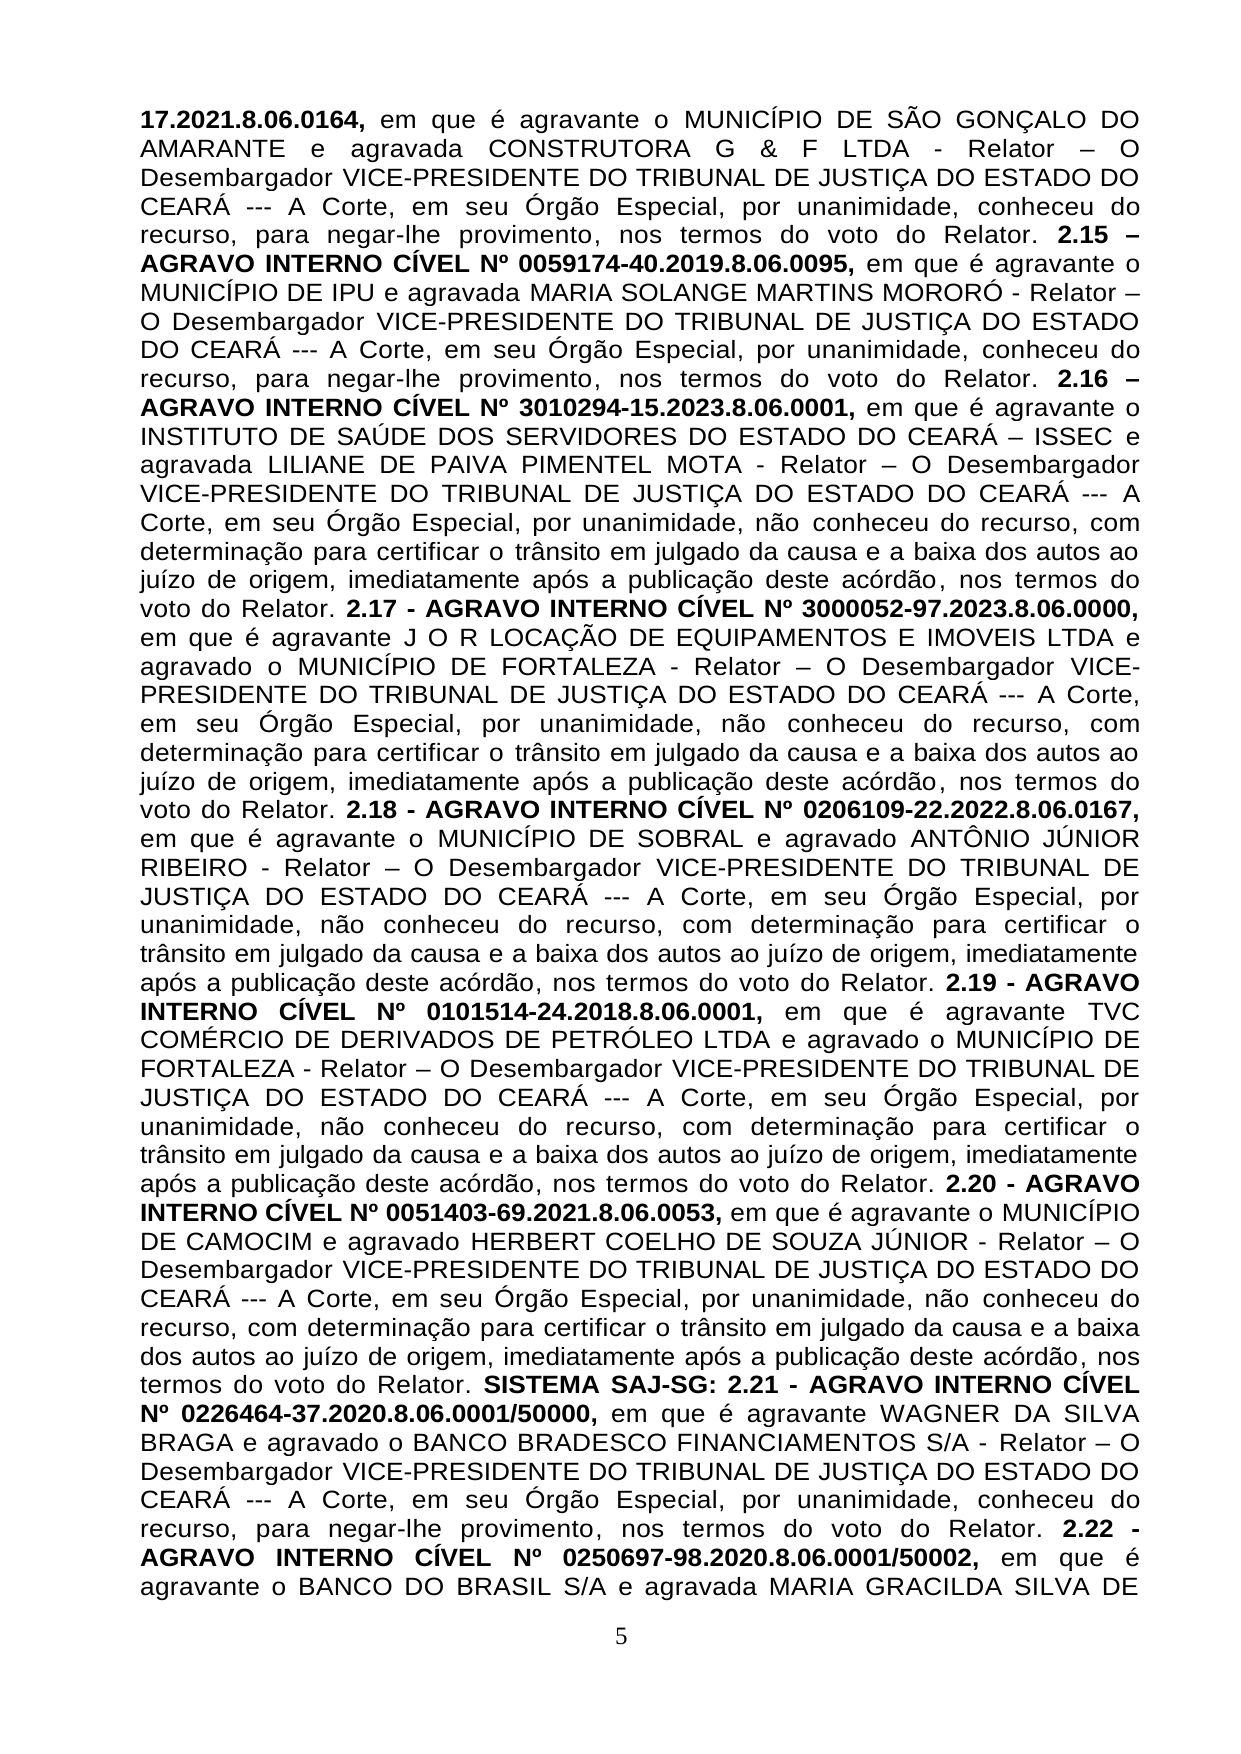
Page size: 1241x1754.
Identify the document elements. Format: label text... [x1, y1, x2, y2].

text 17.2021.8.06.0164, em que é agravante o MUNICÍPIO DE SÃO GONÇALO DO AMARANTE e agravada CONSTRUTORA G & F LTDA - Relator – O Desembargador VICE-PRESIDENTE DO TRIBUNAL DE JUSTIÇA DO ESTADO DO CEARÁ --- A Corte, em seu Órgão Especial, por unanimidade, conheceu do recurso, para negar-lhe provimento, nos termos do voto do Relator. 2.15 – AGRAVO INTERNO CÍVEL Nº 0059174-40.2019.8.06.0095, em que é agravante o MUNICÍPIO DE IPU e agravada MARIA SOLANGE MARTINS MORORÓ - Relator – O Desembargador VICE-PRESIDENTE DO TRIBUNAL DE JUSTIÇA DO ESTADO DO CEARÁ --- A Corte, em seu Órgão Especial, por unanimidade, conheceu do recurso, para negar-lhe provimento, nos termos do voto do Relator. 2.16 – AGRAVO INTERNO CÍVEL Nº 3010294-15.2023.8.06.0001, em que é agravante o INSTITUTO DE SAÚDE DOS SERVIDORES DO ESTADO DO CEARÁ – ISSEC e agravada LILIANE DE PAIVA PIMENTEL MOTA - Relator – O Desembargador VICE-PRESIDENTE DO TRIBUNAL DE JUSTIÇA DO ESTADO DO CEARÁ --- A Corte, em seu Órgão Especial, por unanimidade, não conheceu do recurso, com determinação para certificar o trânsito em julgado da causa e a baixa dos autos ao juízo de origem, imediatamente após a publicação deste acórdão, nos termos do voto do Relator. 2.17 - AGRAVO INTERNO CÍVEL Nº 3000052-97.2023.8.06.0000, em que é agravante J O R LOCAÇÃO DE EQUIPAMENTOS E IMOVEIS LTDA e agravado o MUNICÍPIO DE FORTALEZA - Relator – O Desembargador VICE-PRESIDENTE DO TRIBUNAL DE JUSTIÇA DO ESTADO DO CEARÁ --- A Corte, em seu Órgão Especial, por unanimidade, não conheceu do recurso, com determinação para certificar o trânsito em julgado da causa e a baixa dos autos ao juízo de origem, imediatamente após a publicação deste acórdão, nos termos do voto do Relator. 2.18 - AGRAVO INTERNO CÍVEL Nº 0206109-22.2022.8.06.0167, em que é agravante o MUNICÍPIO DE SOBRAL e agravado ANTÔNIO JÚNIOR RIBEIRO - Relator – O Desembargador VICE-PRESIDENTE DO TRIBUNAL DE JUSTIÇA DO ESTADO DO CEARÁ --- A Corte, em seu Órgão Especial, por unanimidade, não conheceu do recurso, com determinação para certificar o trânsito em julgado da causa e a baixa dos autos ao juízo de origem, imediatamente após a publicação deste acórdão, nos termos do voto do Relator. 2.19 - AGRAVO INTERNO CÍVEL Nº 0101514-24.2018.8.06.0001, em que é agravante TVC COMÉRCIO DE DERIVADOS DE PETRÓLEO LTDA e agravado o MUNICÍPIO DE FORTALEZA - Relator – O Desembargador VICE-PRESIDENTE DO TRIBUNAL DE JUSTIÇA DO ESTADO DO CEARÁ --- A Corte, em seu Órgão Especial, por unanimidade, não conheceu do recurso, com determinação para certificar o trânsito em julgado da causa e a baixa dos autos ao juízo de origem, imediatamente após a publicação deste acórdão, nos termos do voto do Relator. 2.20 - AGRAVO INTERNO CÍVEL Nº 0051403-69.2021.8.06.0053, em que é agravante o MUNICÍPIO DE CAMOCIM e agravado HERBERT COELHO DE SOUZA JÚNIOR - Relator – O Desembargador VICE-PRESIDENTE DO TRIBUNAL DE JUSTIÇA DO ESTADO DO CEARÁ --- A Corte, em seu Órgão Especial, por unanimidade, não conheceu do recurso, com determinação para certificar o trânsito em julgado da causa e a baixa dos autos ao juízo de origem, imediatamente após a publicação deste acórdão, nos termos do voto do Relator. SISTEMA SAJ-SG: 2.21 - AGRAVO INTERNO CÍVEL Nº 0226464-37.2020.8.06.0001/50000, em que é agravante WAGNER DA SILVA BRAGA e agravado o BANCO BRADESCO FINANCIAMENTOS S/A - Relator – O Desembargador VICE-PRESIDENTE DO TRIBUNAL DE JUSTIÇA DO ESTADO DO CEARÁ --- A Corte, em seu Órgão Especial, por unanimidade, conheceu do recurso, para negar-lhe provimento, nos termos do voto do Relator. 2.22 - AGRAVO INTERNO CÍVEL Nº 0250697-98.2020.8.06.0001/50002, em que é agravante o BANCO DO BRASIL S/A e agravada MARIA GRACILDA SILVA DE [140, 105, 1140, 1600]
